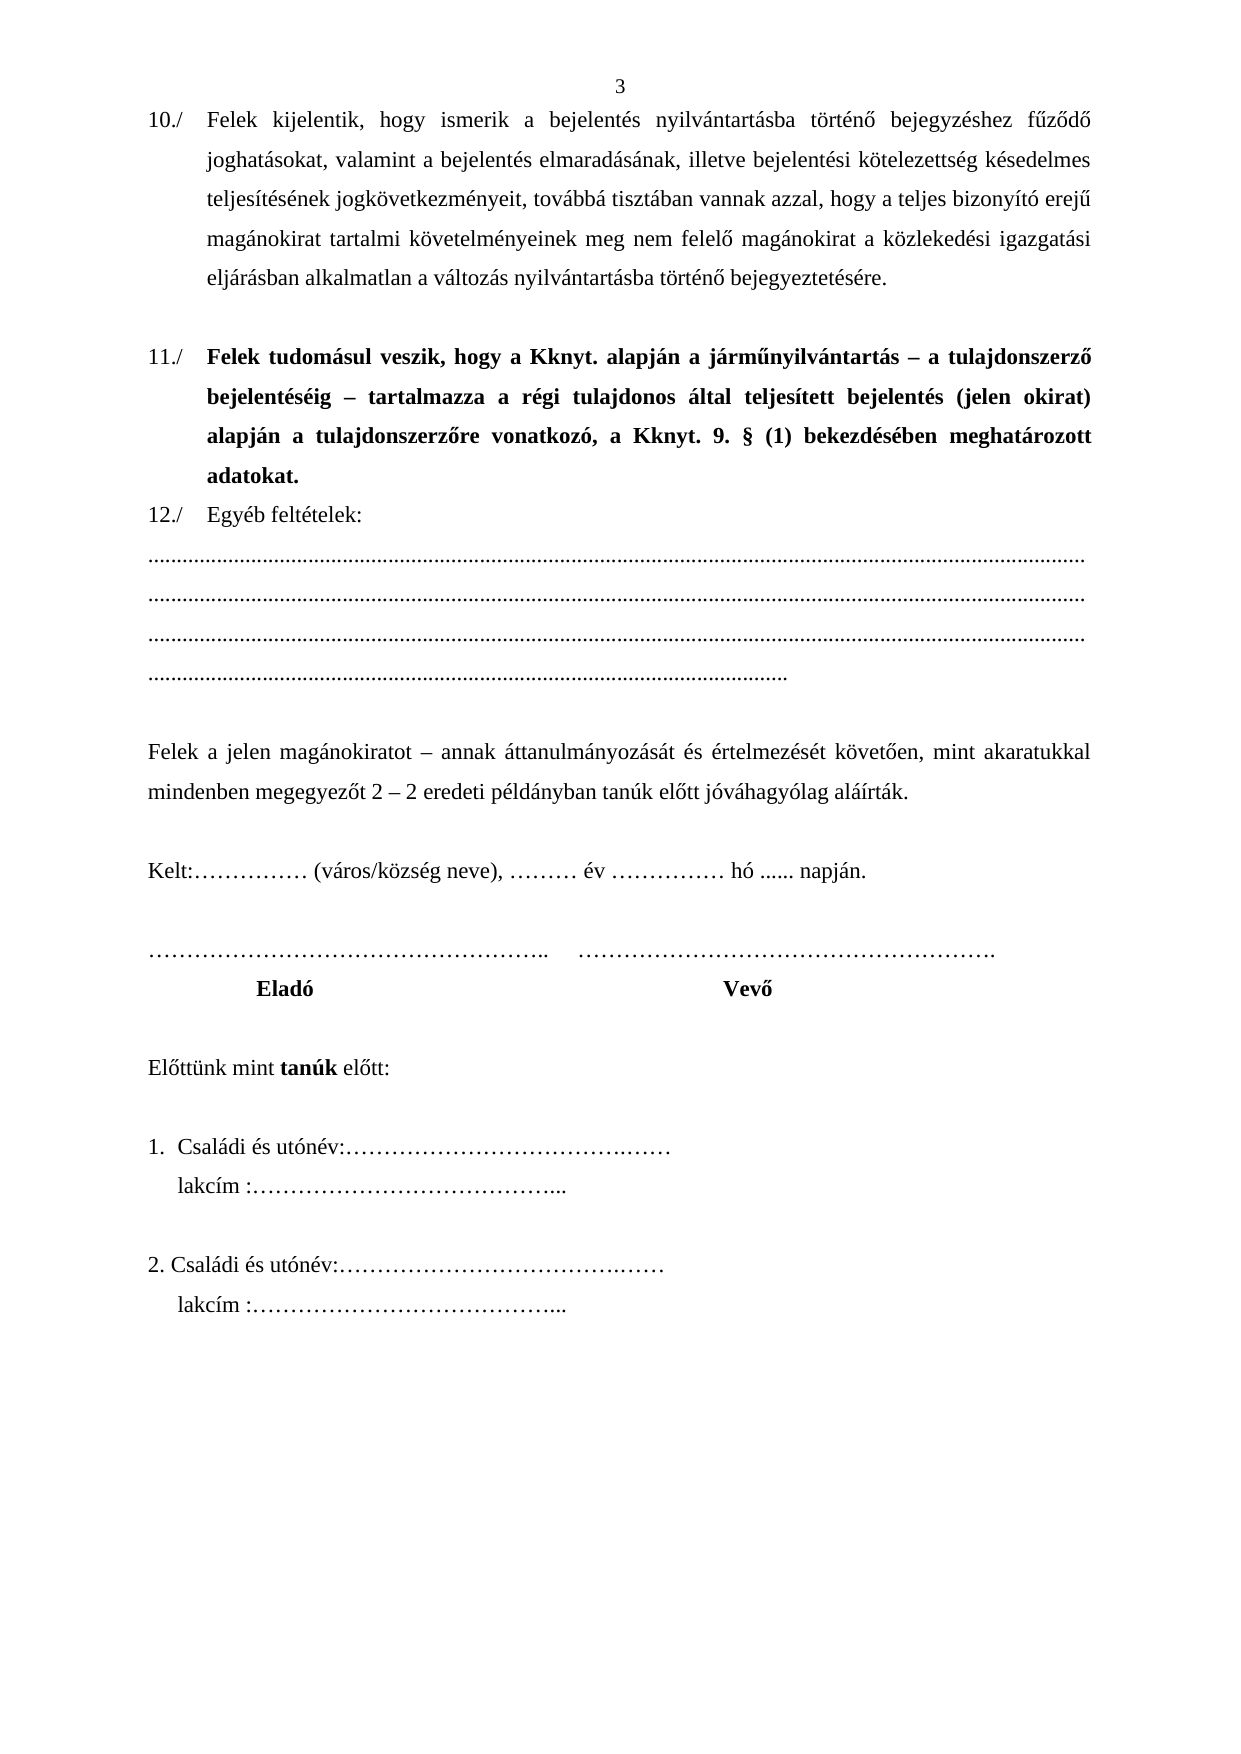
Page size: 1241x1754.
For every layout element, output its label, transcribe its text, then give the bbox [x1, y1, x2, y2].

text ............................................................................................................................................................................................................................................................................................................................................................................................................................................................................................................................................................................................................................ [148, 541, 1093, 686]
text 1. Családi és utónév:……………………………….…… [148, 1133, 1093, 1159]
text 2. Családi és utónév:……………………………….…… [148, 1251, 1093, 1278]
text 11./ Felek tudomásul veszik, hogy a Kknyt. alapján a járműnyilvántartás – a tulajdonszerző bejelentéséig – tartalmazza a régi tulajdonos által teljesített bejelentés (jelen okirat) alapján a tulajdonszerzőre vonatkozó, a Kknyt. 9. § (1) bekezdésében meghatározott adatokat. [148, 343, 1093, 488]
text 12./ Egyéb feltételek: [148, 501, 1093, 528]
text 10./ Felek kijelentik, hogy ismerik a bejelentés nyilvántartásba történő bejegyzéshez fűződő joghatásokat, valamint a bejelentés elmaradásának, illetve bejelentési kötelezettség késedelmes teljesítésének jogkövetkezményeit, továbbá tisztában vannak azzal, hogy a teljes bizonyító erejű magánokirat tartalmi követelményeinek meg nem felelő magánokirat a közlekedési igazgatási eljárásban alkalmatlan a változás nyilvántartásba történő bejegyeztetésére. [148, 107, 1093, 291]
text …………………………………………….. ………………………………………………. [148, 936, 1093, 962]
text Eladó Vevő [148, 975, 1093, 1001]
text lakcím :…………………………………... [177, 1172, 1093, 1199]
text lakcím :…………………………………... [177, 1291, 1093, 1317]
text Előttünk mint tanúk előtt: [148, 1054, 1093, 1080]
text Felek a jelen magánokiratot – annak áttanulmányozását és értelmezését követően, mint akaratukkal mindenben megegyezőt 2 – 2 eredeti példányban tanúk előtt jóváhagyólag aláírták. [148, 738, 1093, 804]
text Kelt:…………… (város/község neve), ……… év …………… hó ...... napján. [148, 857, 1093, 883]
